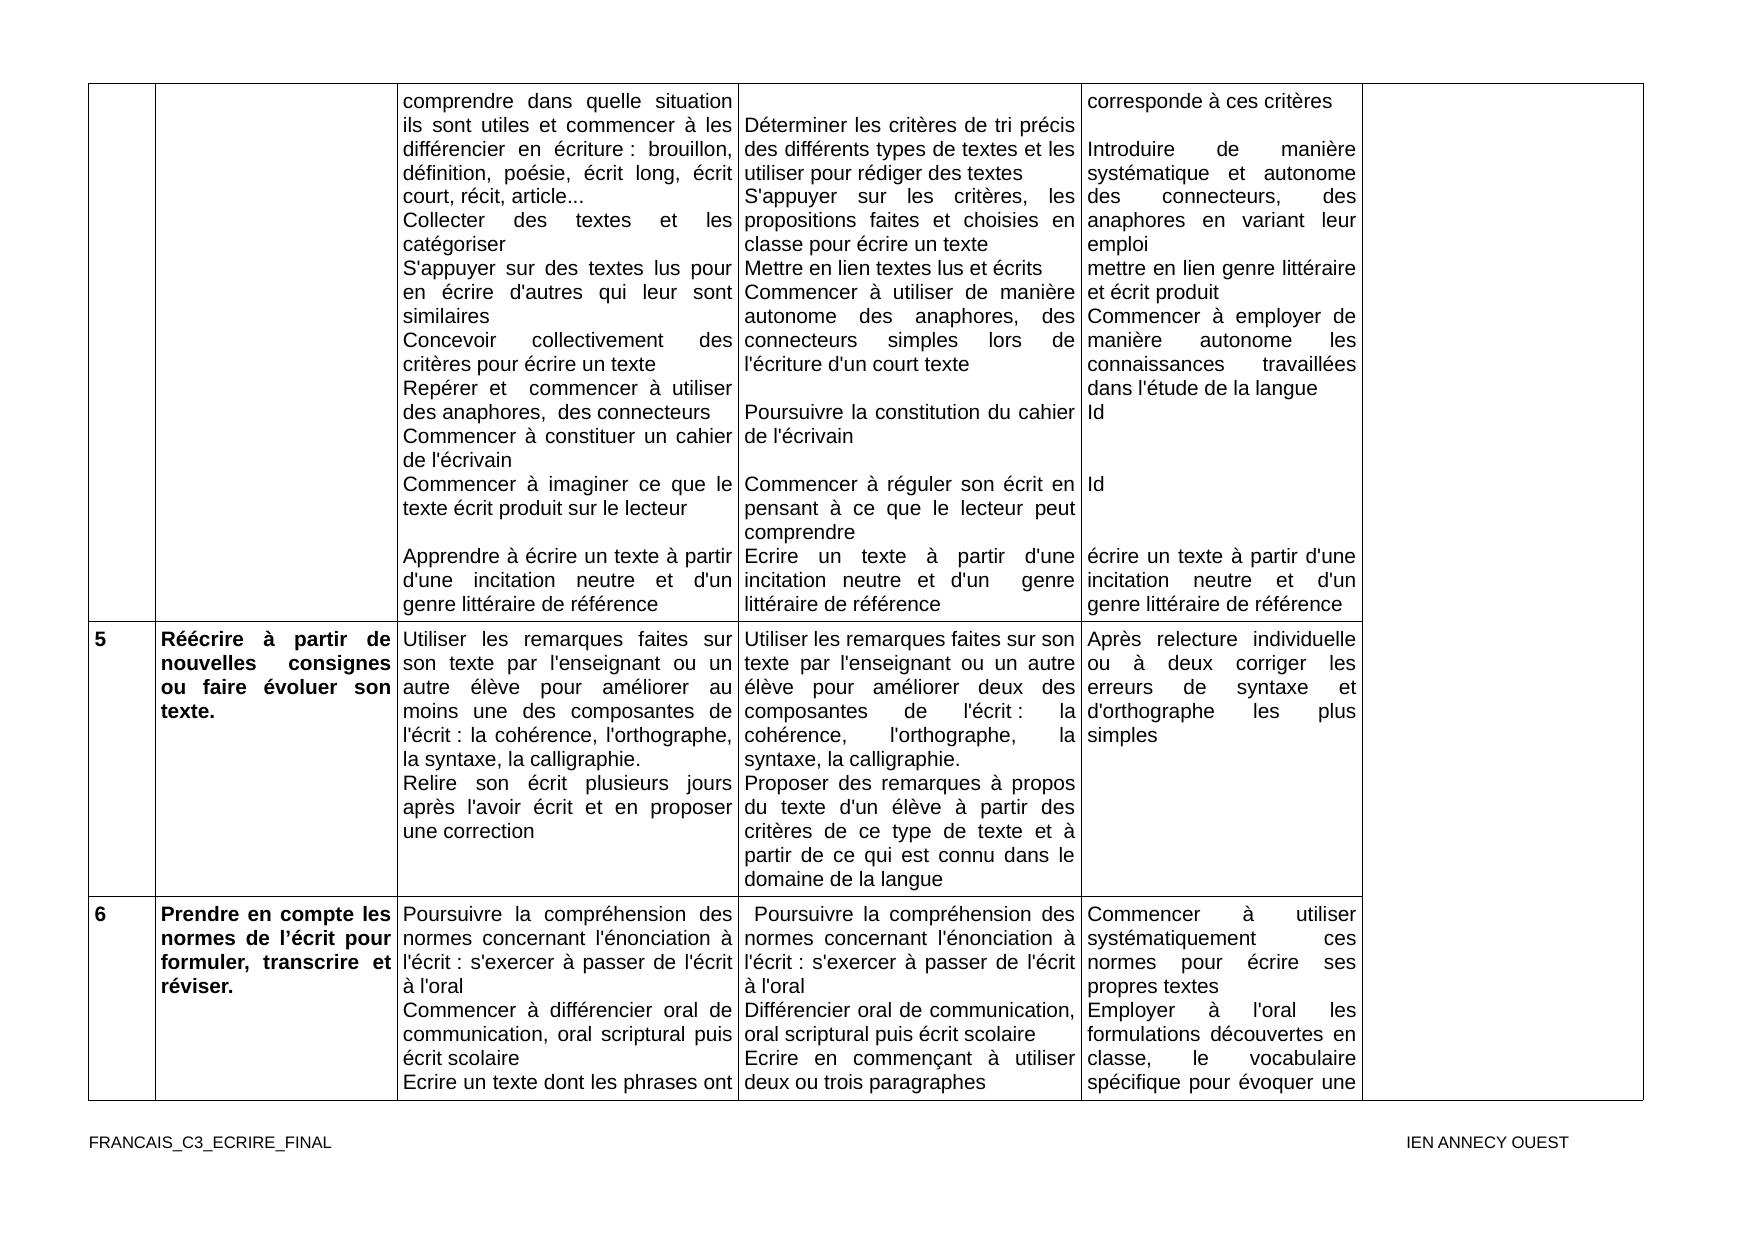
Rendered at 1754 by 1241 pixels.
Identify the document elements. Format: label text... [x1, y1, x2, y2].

table_cell Utiliser les remarques faites sur son texte par l'enseignant ou un autre élève pour améliorer deux des composantes de l'écrit : la cohérence, l'orthographe, la syntaxe, la calligraphie. Proposer des remarques à propos du texte d'un élève à partir des critères de ce type de texte et à partir de ce qui est connu dans le domaine de la langue [739, 622, 1081, 896]
table_cell Réécrire à partir de nouvelles consignes ou faire évoluer son texte. [156, 622, 397, 896]
table_cell [156, 84, 397, 621]
table_cell corresponde à ces critères Introduire de manière systématique et autonome des connecteurs, des anaphores en variant leur emploi mettre en lien genre littéraire et écrit produit Commencer à employer de manière autonome les connaissances travaillées dans l'étude de la langue Id Id écrire un texte à partir d'une incitation neutre et d'un genre littéraire de référence [1082, 84, 1362, 621]
table_cell [1363, 84, 1643, 1100]
table_cell 5 [89, 622, 155, 896]
table_cell 6 [89, 897, 155, 1100]
table_cell Prendre en compte les normes de l’écrit pour formuler, transcrire et réviser. [156, 897, 397, 1100]
table_cell [89, 84, 155, 621]
table_cell comprendre dans quelle situation ils sont utiles et commencer à les différencier en écriture : brouillon, définition, poésie, écrit long, écrit court, récit, article... Collecter des textes et les catégoriser S'appuyer sur des textes lus pour en écrire d'autres qui leur sont similaires Concevoir collectivement des critères pour écrire un texte Repérer et commencer à utiliser des anaphores, des connecteurs Commencer à constituer un cahier de l'écrivain Commencer à imaginer ce que le texte écrit produit sur le lecteur Apprendre à écrire un texte à partir d'une incitation neutre et d'un genre littéraire de référence [398, 84, 738, 621]
table_cell Déterminer les critères de tri précis des différents types de textes et les utiliser pour rédiger des textes S'appuyer sur les critères, les propositions faites et choisies en classe pour écrire un texte Mettre en lien textes lus et écrits Commencer à utiliser de manière autonome des anaphores, des connecteurs simples lors de l'écriture d'un court texte Poursuivre la constitution du cahier de l'écrivain Commencer à réguler son écrit en pensant à ce que le lecteur peut comprendre Ecrire un texte à partir d'une incitation neutre et d'un genre littéraire de référence [739, 84, 1081, 621]
table_cell Poursuivre la compréhension des normes concernant l'énonciation à l'écrit : s'exercer à passer de l'écrit à l'oral Différencier oral de communication, oral scriptural puis écrit scolaire Ecrire en commençant à utiliser deux ou trois paragraphes [739, 897, 1081, 1100]
table_cell Utiliser les remarques faites sur son texte par l'enseignant ou un autre élève pour améliorer au moins une des composantes de l'écrit : la cohérence, l'orthographe, la syntaxe, la calligraphie. Relire son écrit plusieurs jours après l'avoir écrit et en proposer une correction [398, 622, 738, 896]
table_cell Après relecture individuelle ou à deux corriger les erreurs de syntaxe et d'orthographe les plus simples [1082, 622, 1362, 896]
table_cell Commencer à utiliser systématiquement ces normes pour écrire ses propres textes Employer à l'oral les formulations découvertes en classe, le vocabulaire spécifique pour évoquer une [1082, 897, 1362, 1100]
table_cell Poursuivre la compréhension des normes concernant l'énonciation à l'écrit : s'exercer à passer de l'écrit à l'oral Commencer à différencier oral de communication, oral scriptural puis écrit scolaire Ecrire un texte dont les phrases ont [398, 897, 738, 1100]
